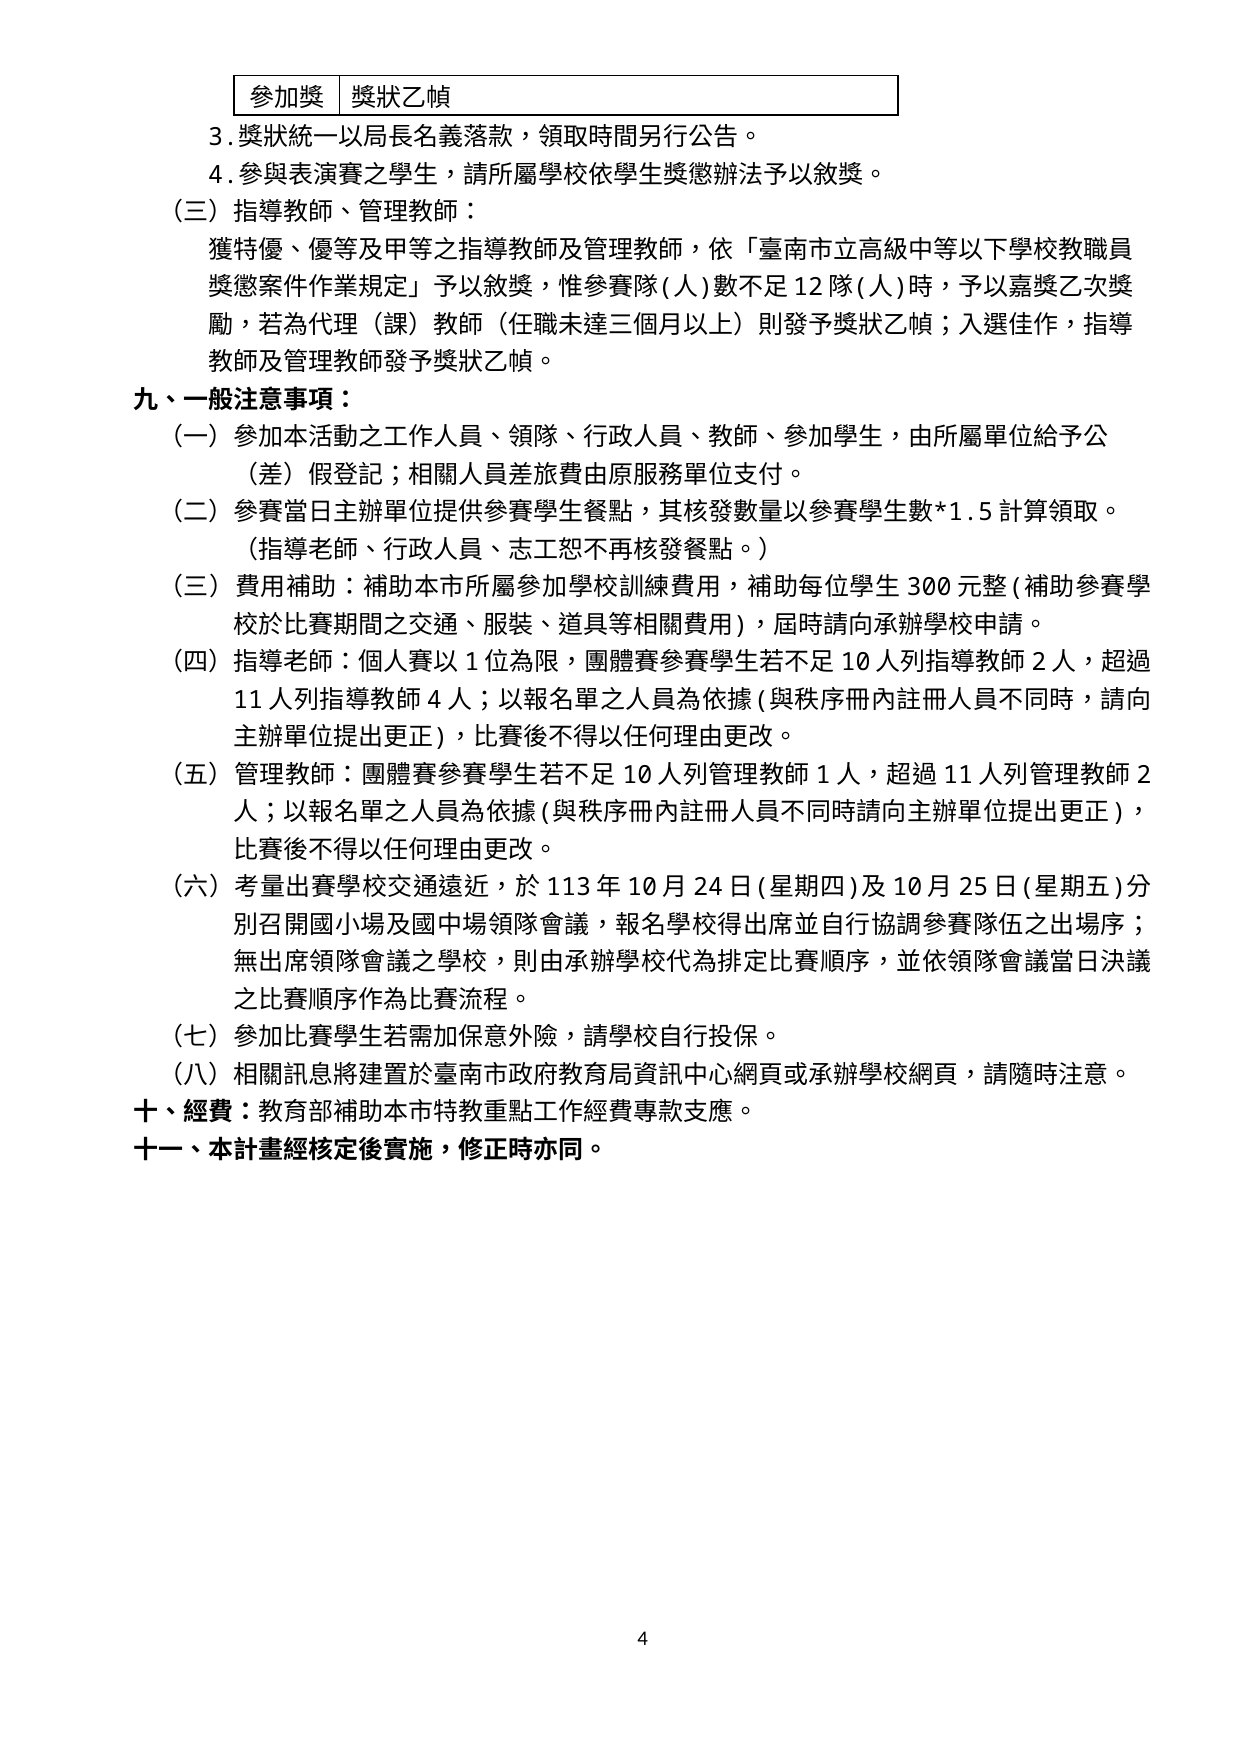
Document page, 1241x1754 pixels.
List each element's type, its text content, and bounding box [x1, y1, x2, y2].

text 十、經費：教育部補助本市特教重點工作經費專款支應。 [133, 1091, 1152, 1128]
text 3.獎狀統一以局長名義落款，領取時間另行公告。 [208, 116, 1152, 153]
text （一）參加本活動之工作人員、領隊、行政人員、教師、參加學生，由所屬單位給予公（差）假登記；相關人員差旅費由原服務單位支付。 [158, 416, 1152, 491]
text 九、一般注意事項： [133, 378, 1152, 416]
text （七）參加比賽學生若需加保意外險，請學校自行投保。 [158, 1016, 1152, 1053]
table_cell 獎狀乙幀 [340, 76, 897, 113]
text 十一、本計畫經核定後實施，修正時亦同。 [133, 1128, 1152, 1166]
text （八）相關訊息將建置於臺南市政府教育局資訊中心網頁或承辦學校網頁，請隨時注意。 [158, 1053, 1152, 1091]
text （五）管理教師：團體賽參賽學生若不足10人列管理教師1人，超過11人列管理教師2人；以報名單之人員為依據(與秩序冊內註冊人員不同時請向主辦單位提出更正)，比賽後不得以任何理由更改。 [158, 753, 1152, 866]
text 獲特優、優等及甲等之指導教師及管理教師，依「臺南市立高級中等以下學校教職員獎懲案件作業規定」予以敘獎，惟參賽隊(人)數不足12隊(人)時，予以嘉獎乙次獎勵，若為代理（課）教師（任職未達三個月以上）則發予獎狀乙幀；入選佳作，指導教師及管理教師發予獎狀乙幀。 [208, 228, 1152, 378]
text （六）考量出賽學校交通遠近，於113年10月24日(星期四)及10月25日(星期五)分別召開國小場及國中場領隊會議，報名學校得出席並自行協調參賽隊伍之出場序；無出席領隊會議之學校，則由承辦學校代為排定比賽順序，並依領隊會議當日決議之比賽順序作為比賽流程。 [158, 866, 1152, 1016]
table_cell 參加獎 [235, 76, 339, 113]
text （三）費用補助：補助本市所屬參加學校訓練費用，補助每位學生300元整(補助參賽學校於比賽期間之交通、服裝、道具等相關費用)，屆時請向承辦學校申請。 [158, 566, 1152, 641]
text （二）參賽當日主辦單位提供參賽學生餐點，其核發數量以參賽學生數*1.5計算領取。（指導老師、行政人員、志工恕不再核發餐點。） [158, 491, 1152, 566]
text （三）指導教師、管理教師： [158, 191, 1152, 228]
text （四）指導老師：個人賽以1位為限，團體賽參賽學生若不足10人列指導教師2人，超過11人列指導教師4人；以報名單之人員為依據(與秩序冊內註冊人員不同時，請向主辦單位提出更正)，比賽後不得以任何理由更改。 [158, 641, 1152, 753]
text 4.參與表演賽之學生，請所屬學校依學生獎懲辦法予以敘獎。 [208, 153, 1152, 191]
